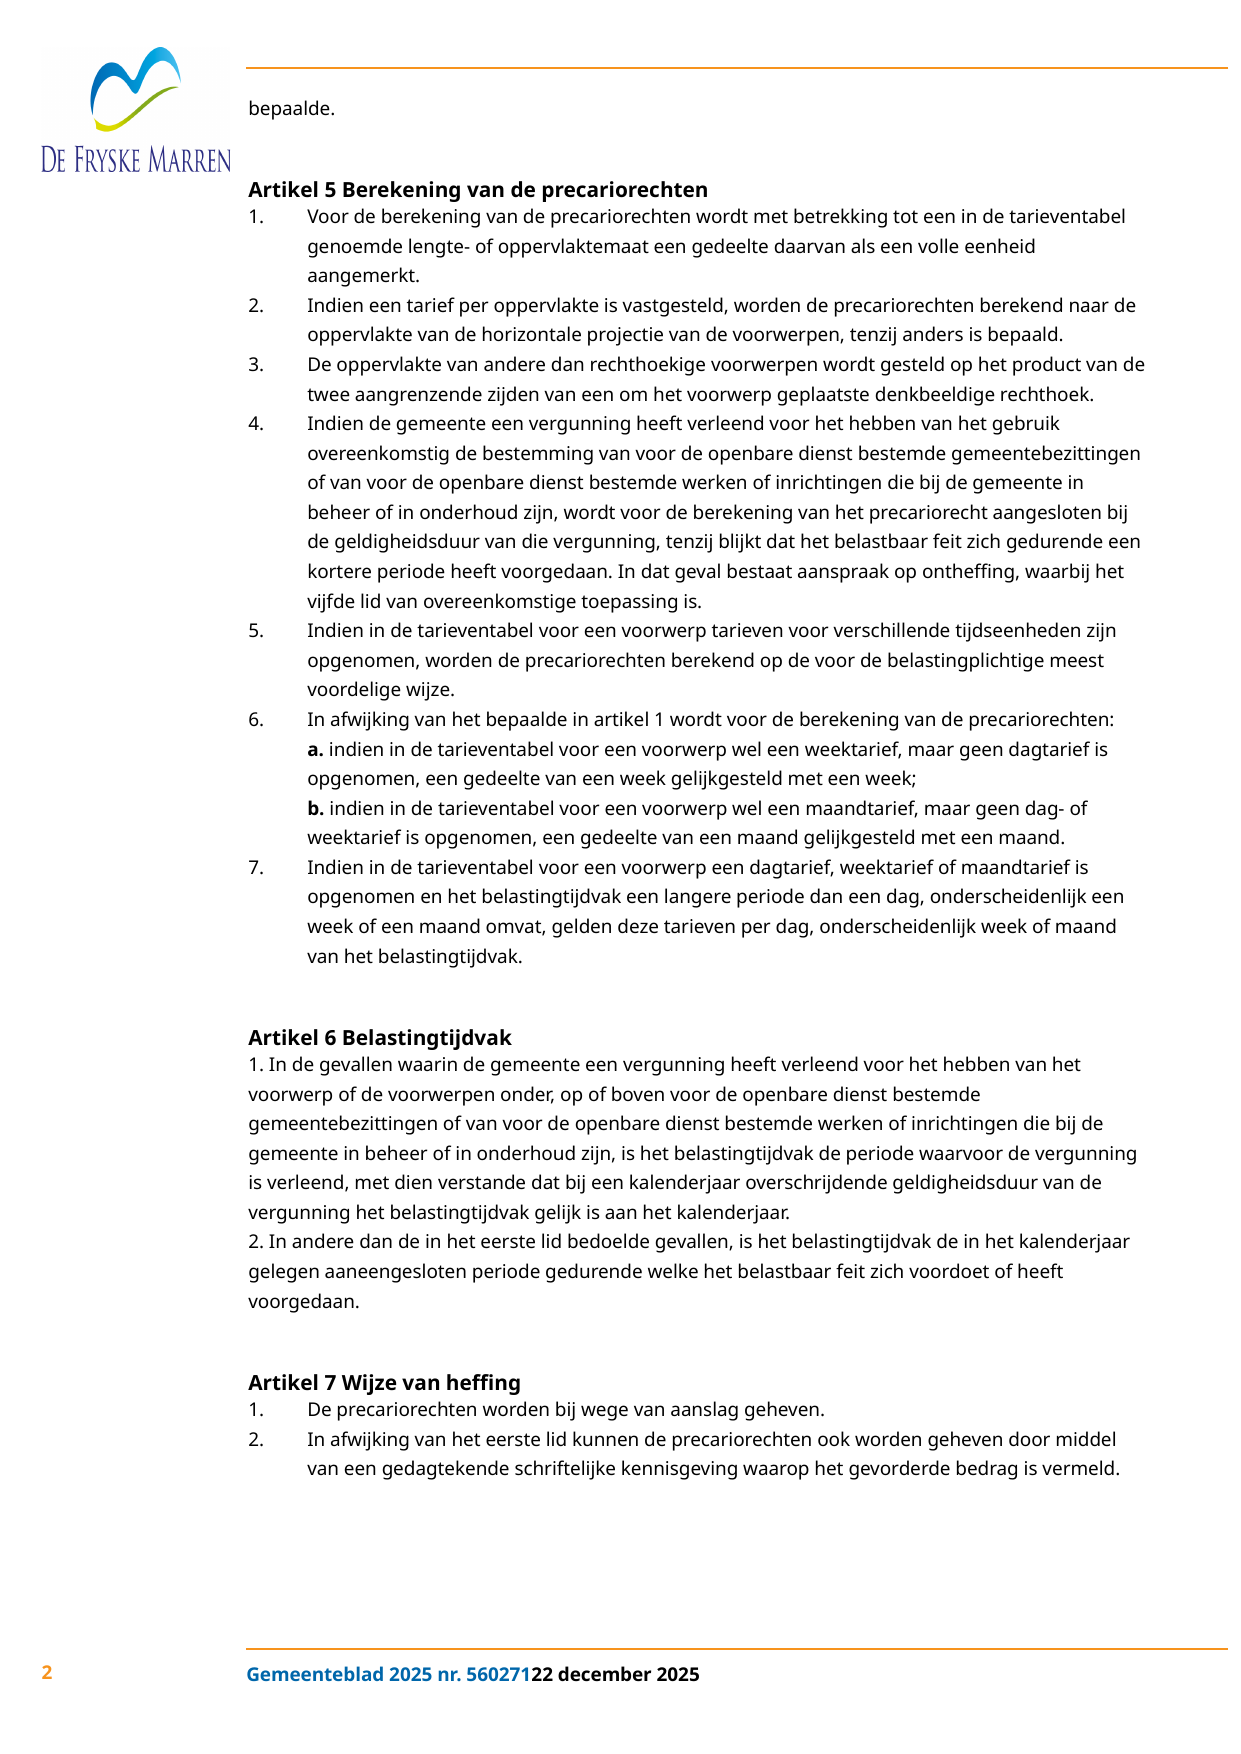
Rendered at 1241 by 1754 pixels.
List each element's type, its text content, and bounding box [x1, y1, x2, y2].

text 1. In de gevallen waarin de gemeente een vergunning heeft verleend voor het hebben van het voorwerp of de voorwerpen onder, op of boven voor de openbare dienst bestemde gemeentebezittingen of van voor de openbare dienst bestemde werken of inrichtingen die bij de gemeente in beheer of in onderhoud zijn, is het belastingtijdvak de periode waarvoor de vergunning is verleend, met dien verstande dat bij een kalenderjaar overschrijdende geldigheidsduur van de vergunning het belastingtijdvak gelijk is aan het kalenderjaar. [248, 1051, 1152, 1225]
list In afwijking van het eerste lid kunnen de precariorechten ook worden geheven door middel van een gedagtekende schriftelijke kennisgeving waarop het gevorderde bedrag is vermeld. [248, 1426, 1152, 1481]
list Indien een tarief per oppervlakte is vastgesteld, worden de precariorechten berekend naar de oppervlakte van de horizontale projectie van de voorwerpen, tenzij anders is bepaald. [248, 292, 1152, 347]
text Artikel 7 Wijze van heffing [248, 1368, 1152, 1396]
text Artikel 6 Belastingtijdvak [248, 1023, 1152, 1051]
text Artikel 5 Berekening van de precariorechten [248, 175, 1152, 203]
text 2. In andere dan de in het eerste lid bedoelde gevallen, is het belastingtijdvak de in het kalenderjaar gelegen aaneengesloten periode gedurende welke het belastbaar feit zich voordoet of heeft voorgedaan. [248, 1229, 1152, 1314]
list Indien in de tarieventabel voor een voorwerp een dagtarief, weektarief of maandtarief is opgenomen en het belastingtijdvak een langere periode dan een dag, onderscheidenlijk een week of een maand omvat, gelden deze tarieven per dag, onderscheidenlijk week of maand van het belastingtijdvak. [248, 854, 1152, 968]
list b. indien in de tarieventabel voor een voorwerp wel een maandtarief, maar geen dag- of weektarief is opgenomen, een gedeelte van een maand gelijkgesteld met een maand. [248, 795, 1152, 850]
list In afwijking van het bepaalde in artikel 1 wordt voor de berekening van de precariorechten: [248, 706, 1152, 732]
list De oppervlakte van andere dan rechthoekige voorwerpen wordt gesteld op het product van de twee aangrenzende zijden van een om het voorwerp geplaatste denkbeeldige rechthoek. [248, 351, 1152, 406]
list Indien in de tarieventabel voor een voorwerp tarieven voor verschillende tijdseenheden zijn opgenomen, worden de precariorechten berekend op de voor de belastingplichtige meest voordelige wijze. [248, 617, 1152, 702]
list a. indien in de tarieventabel voor een voorwerp wel een weektarief, maar geen dagtarief is opgenomen, een gedeelte van een week gelijkgesteld met een week; [248, 736, 1152, 791]
list Indien de gemeente een vergunning heeft verleend voor het hebben van het gebruik overeenkomstig de bestemming van voor de openbare dienst bestemde gemeentebezittingen of van voor de openbare dienst bestemde werken of inrichtingen die bij de gemeente in beheer of in onderhoud zijn, wordt voor de berekening van het precariorecht aangesloten bij de geldigheidsduur van die vergunning, tenzij blijkt dat het belastbaar feit zich gedurende een kortere periode heeft voorgedaan. In dat geval bestaat aanspraak op ontheffing, waarbij het vijfde lid van overeenkomstige toepassing is. [248, 410, 1152, 613]
list De precariorechten worden bij wege van aanslag geheven. [248, 1396, 1152, 1422]
text bepaalde. [248, 95, 1152, 121]
list Voor de berekening van de precariorechten wordt met betrekking tot een in de tarieventabel genoemde lengte- of oppervlaktemaat een gedeelte daarvan als een volle eenheid aangemerkt. [248, 203, 1152, 288]
picture [41, 47, 231, 172]
